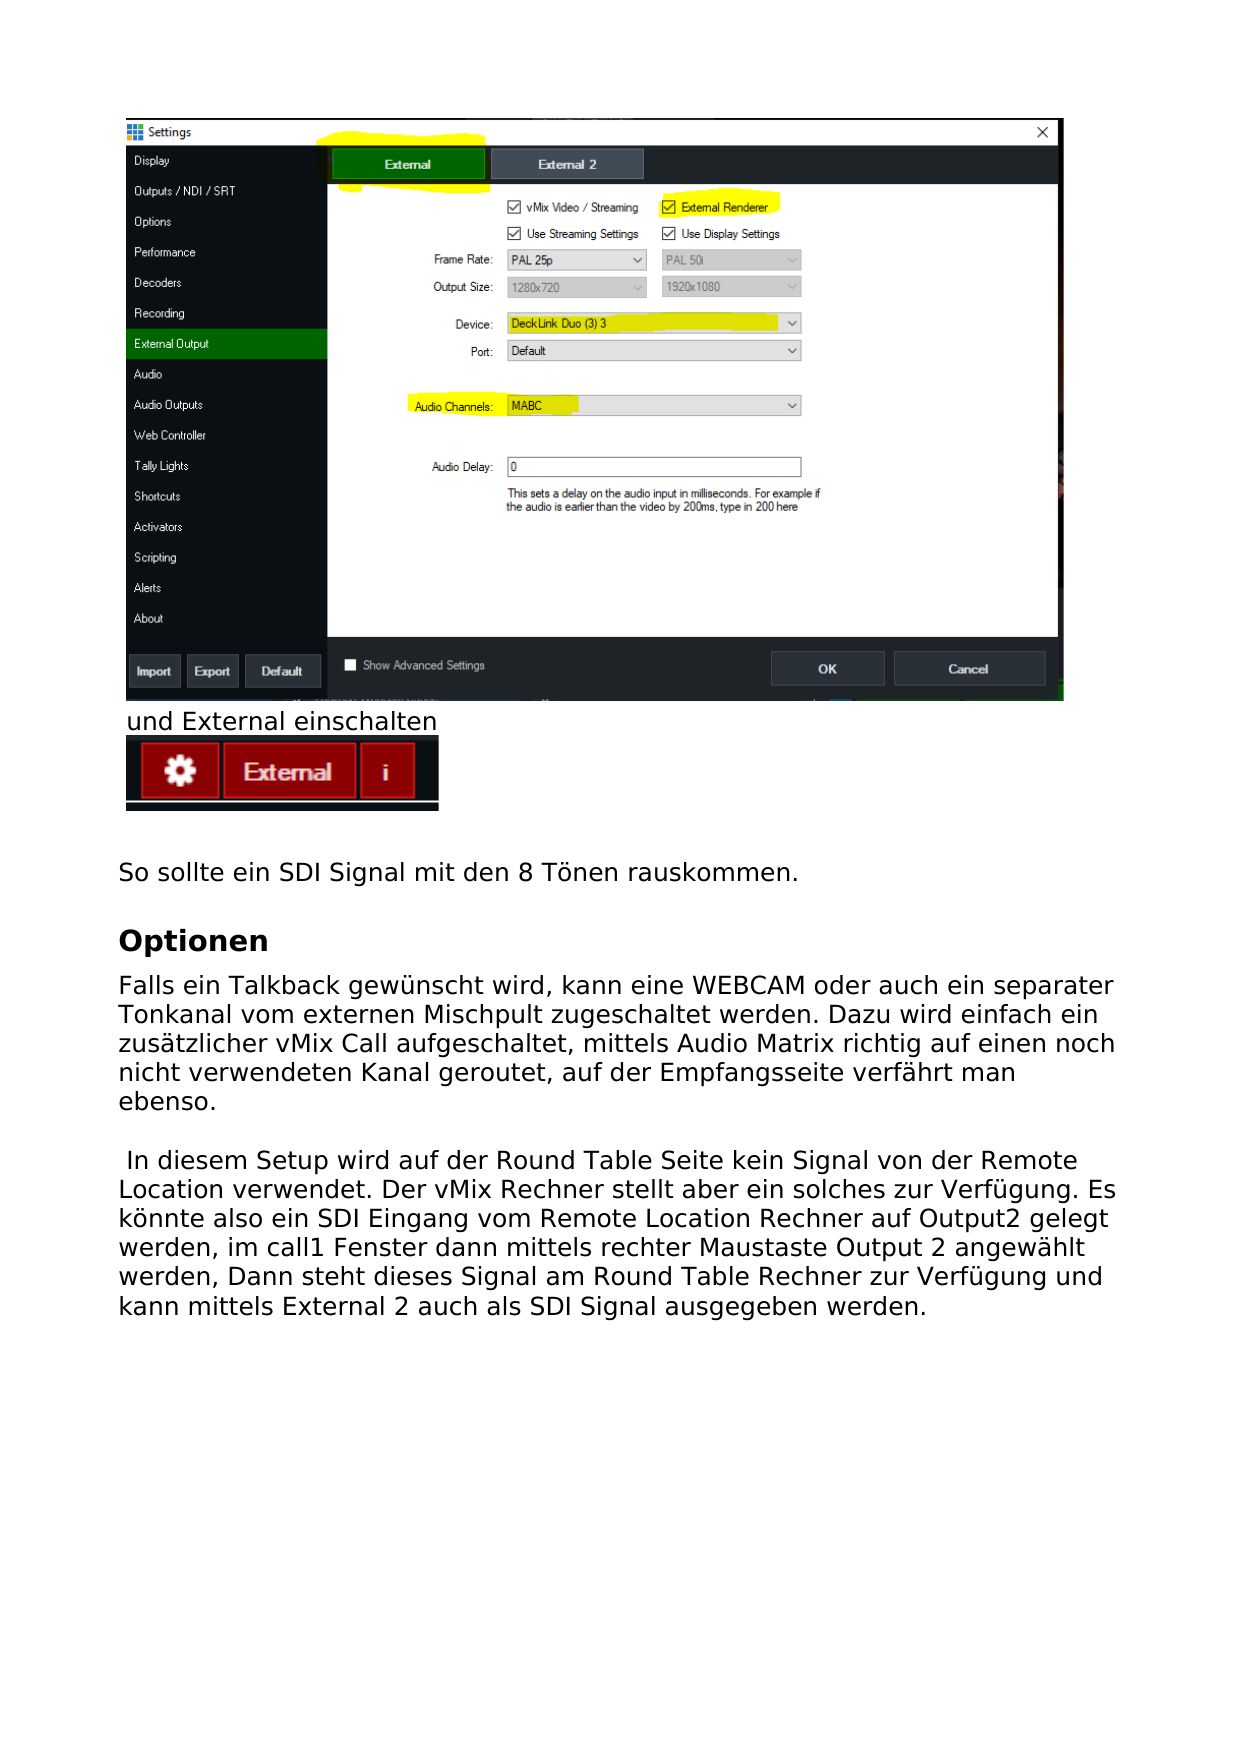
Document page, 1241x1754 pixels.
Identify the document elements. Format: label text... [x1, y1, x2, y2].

text So sollte ein SDI Signal mit den 8 Tönen rauskommen. [118, 858, 1122, 887]
picture [126, 118, 1064, 701]
text und External einschalten [118, 118, 1122, 845]
subtitle Optionen [118, 924, 1122, 958]
text Falls ein Talkback gewünscht wird, kann eine WEBCAM oder auch ein separater Tonkanal vom externen Mischpult zugeschaltet werden. Dazu wird einfach ein zusätzlicher vMix Call aufgeschaltet, mittels Audio Matrix richtig auf einen noch nicht verwendeten Kanal geroutet, auf der Empfangsseite verfährt man ebenso. In diesem Setup wird auf der Round Table Seite kein Signal von der Remote Location verwendet. Der vMix Rechner stellt aber ein solches zur Verfügung. Es könnte also ein SDI Eingang vom Remote Location Rechner auf Output2 gelegt werden, im call1 Fenster dann mittels rechter Maustaste Output 2 angewählt werden, Dann steht dieses Signal am Round Table Rechner zur Verfügung und kann mittels External 2 auch als SDI Signal ausgegeben werden. [118, 971, 1122, 1350]
picture [126, 735, 439, 811]
